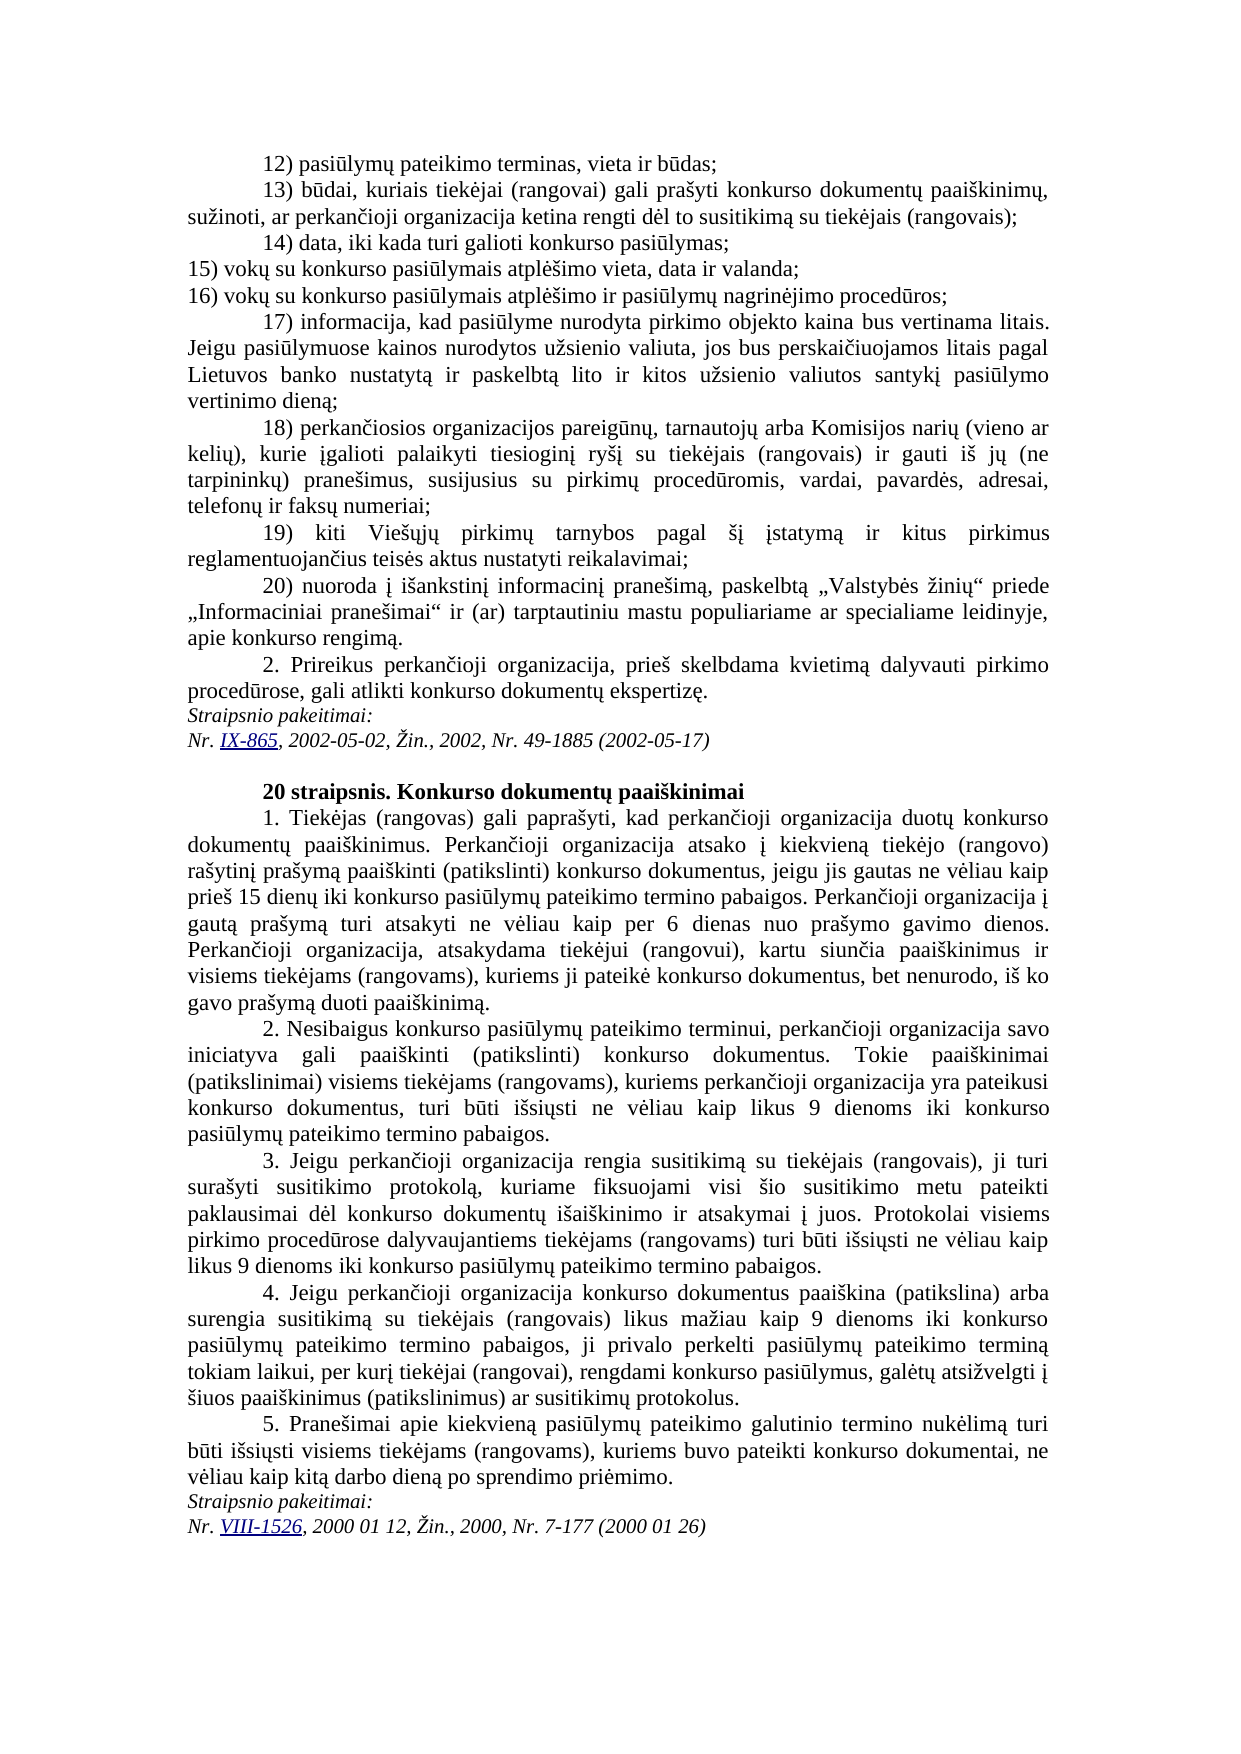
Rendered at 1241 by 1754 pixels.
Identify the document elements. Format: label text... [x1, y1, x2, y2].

text 17) informacija, kad pasiūlyme nurodyta pirkimo objekto kaina bus vertinama litais. Jeigu pasiūlymuose kainos nurodytos užsienio valiuta, jos bus perskaičiuojamos litais pagal Lietuvos banko nustatytą ir paskelbtą lito ir kitos užsienio valiutos santykį pasiūlymo vertinimo dieną; [187, 308, 1050, 413]
text 19) kiti Viešųjų pirkimų tarnybos pagal šį įstatymą ir kitus pirkimus reglamentuojančius teisės aktus nustatyti reikalavimai; [187, 519, 1050, 572]
text 15) vokų su konkurso pasiūlymais atplėšimo vieta, data ir valanda; [187, 255, 1050, 282]
text Nr. IX-865, 2002-05-02, Žin., 2002, Nr. 49-1885 (2002-05-17) [187, 727, 1050, 752]
text 4. Jeigu perkančioji organizacija konkurso dokumentus paaiškina (patikslina) arba surengia susitikimą su tiekėjais (rangovais) likus mažiau kaip 9 dienoms iki konkurso pasiūlymų pateikimo termino pabaigos, ji privalo perkelti pasiūlymų pateikimo terminą tokiam laikui, per kurį tiekėjai (rangovai), rengdami konkurso pasiūlymus, galėtų atsižvelgti į šiuos paaiškinimus (patikslinimus) ar susitikimų protokolus. [187, 1279, 1050, 1410]
text 2. Nesibaigus konkurso pasiūlymų pateikimo terminui, perkančioji organizacija savo iniciatyva gali paaiškinti (patikslinti) konkurso dokumentus. Tokie paaiškinimai (patikslinimai) visiems tiekėjams (rangovams), kuriems perkančioji organizacija yra pateikusi konkurso dokumentus, turi būti išsiųsti ne vėliau kaip likus 9 dienoms iki konkurso pasiūlymų pateikimo termino pabaigos. [187, 1015, 1050, 1147]
text 20) nuoroda į išankstinį informacinį pranešimą, paskelbtą „Valstybės žinių“ priede „Informaciniai pranešimai“ ir (ar) tarptautiniu mastu populiariame ar specialiame leidinyje, apie konkurso rengimą. [187, 572, 1050, 651]
text 13) būdai, kuriais tiekėjai (rangovai) gali prašyti konkurso dokumentų paaiškinimų, sužinoti, ar perkančioji organizacija ketina rengti dėl to susitikimą su tiekėjais (rangovais); [187, 176, 1050, 229]
text 14) data, iki kada turi galioti konkurso pasiūlymas; [187, 229, 1050, 255]
text 16) vokų su konkurso pasiūlymais atplėšimo ir pasiūlymų nagrinėjimo procedūros; [187, 282, 1050, 308]
text 12) pasiūlymų pateikimo terminas, vieta ir būdas; [187, 150, 1050, 176]
text 20 straipsnis. Konkurso dokumentų paaiškinimai [187, 778, 1050, 804]
text 3. Jeigu perkančioji organizacija rengia susitikimą su tiekėjais (rangovais), ji turi surašyti susitikimo protokolą, kuriame fiksuojami visi šio susitikimo metu pateikti paklausimai dėl konkurso dokumentų išaiškinimo ir atsakymai į juos. Protokolai visiems pirkimo procedūrose dalyvaujantiems tiekėjams (rangovams) turi būti išsiųsti ne vėliau kaip likus 9 dienoms iki konkurso pasiūlymų pateikimo termino pabaigos. [187, 1147, 1050, 1279]
text 1. Tiekėjas (rangovas) gali paprašyti, kad perkančioji organizacija duotų konkurso dokumentų paaiškinimus. Perkančioji organizacija atsako į kiekvieną tiekėjo (rangovo) rašytinį prašymą paaiškinti (patikslinti) konkurso dokumentus, jeigu jis gautas ne vėliau kaip prieš 15 dienų iki konkurso pasiūlymų pateikimo termino pabaigos. Perkančioji organizacija į gautą prašymą turi atsakyti ne vėliau kaip per 6 dienas nuo prašymo gavimo dienos. Perkančioji organizacija, atsakydama tiekėjui (rangovui), kartu siunčia paaiškinimus ir visiems tiekėjams (rangovams), kuriems ji pateikė konkurso dokumentus, bet nenurodo, iš ko gavo prašymą duoti paaiškinimą. [187, 804, 1050, 1015]
text 5. Pranešimai apie kiekvieną pasiūlymų pateikimo galutinio termino nukėlimą turi būti išsiųsti visiems tiekėjams (rangovams), kuriems buvo pateikti konkurso dokumentai, ne vėliau kaip kitą darbo dieną po sprendimo priėmimo. [187, 1410, 1050, 1489]
text Straipsnio pakeitimai: [187, 1489, 1050, 1513]
text Nr. VIII-1526, 2000 01 12, Žin., 2000, Nr. 7-177 (2000 01 26) [187, 1513, 1050, 1538]
text 18) perkančiosios organizacijos pareigūnų, tarnautojų arba Komisijos narių (vieno ar kelių), kurie įgalioti palaikyti tiesioginį ryšį su tiekėjais (rangovais) ir gauti iš jų (ne tarpininkų) pranešimus, susijusius su pirkimų procedūromis, vardai, pavardės, adresai, telefonų ir faksų numeriai; [187, 413, 1050, 519]
text 2. Prireikus perkančioji organizacija, prieš skelbdama kvietimą dalyvauti pirkimo procedūrose, gali atlikti konkurso dokumentų ekspertizę. [187, 651, 1050, 703]
text Straipsnio pakeitimai: [187, 703, 1050, 727]
